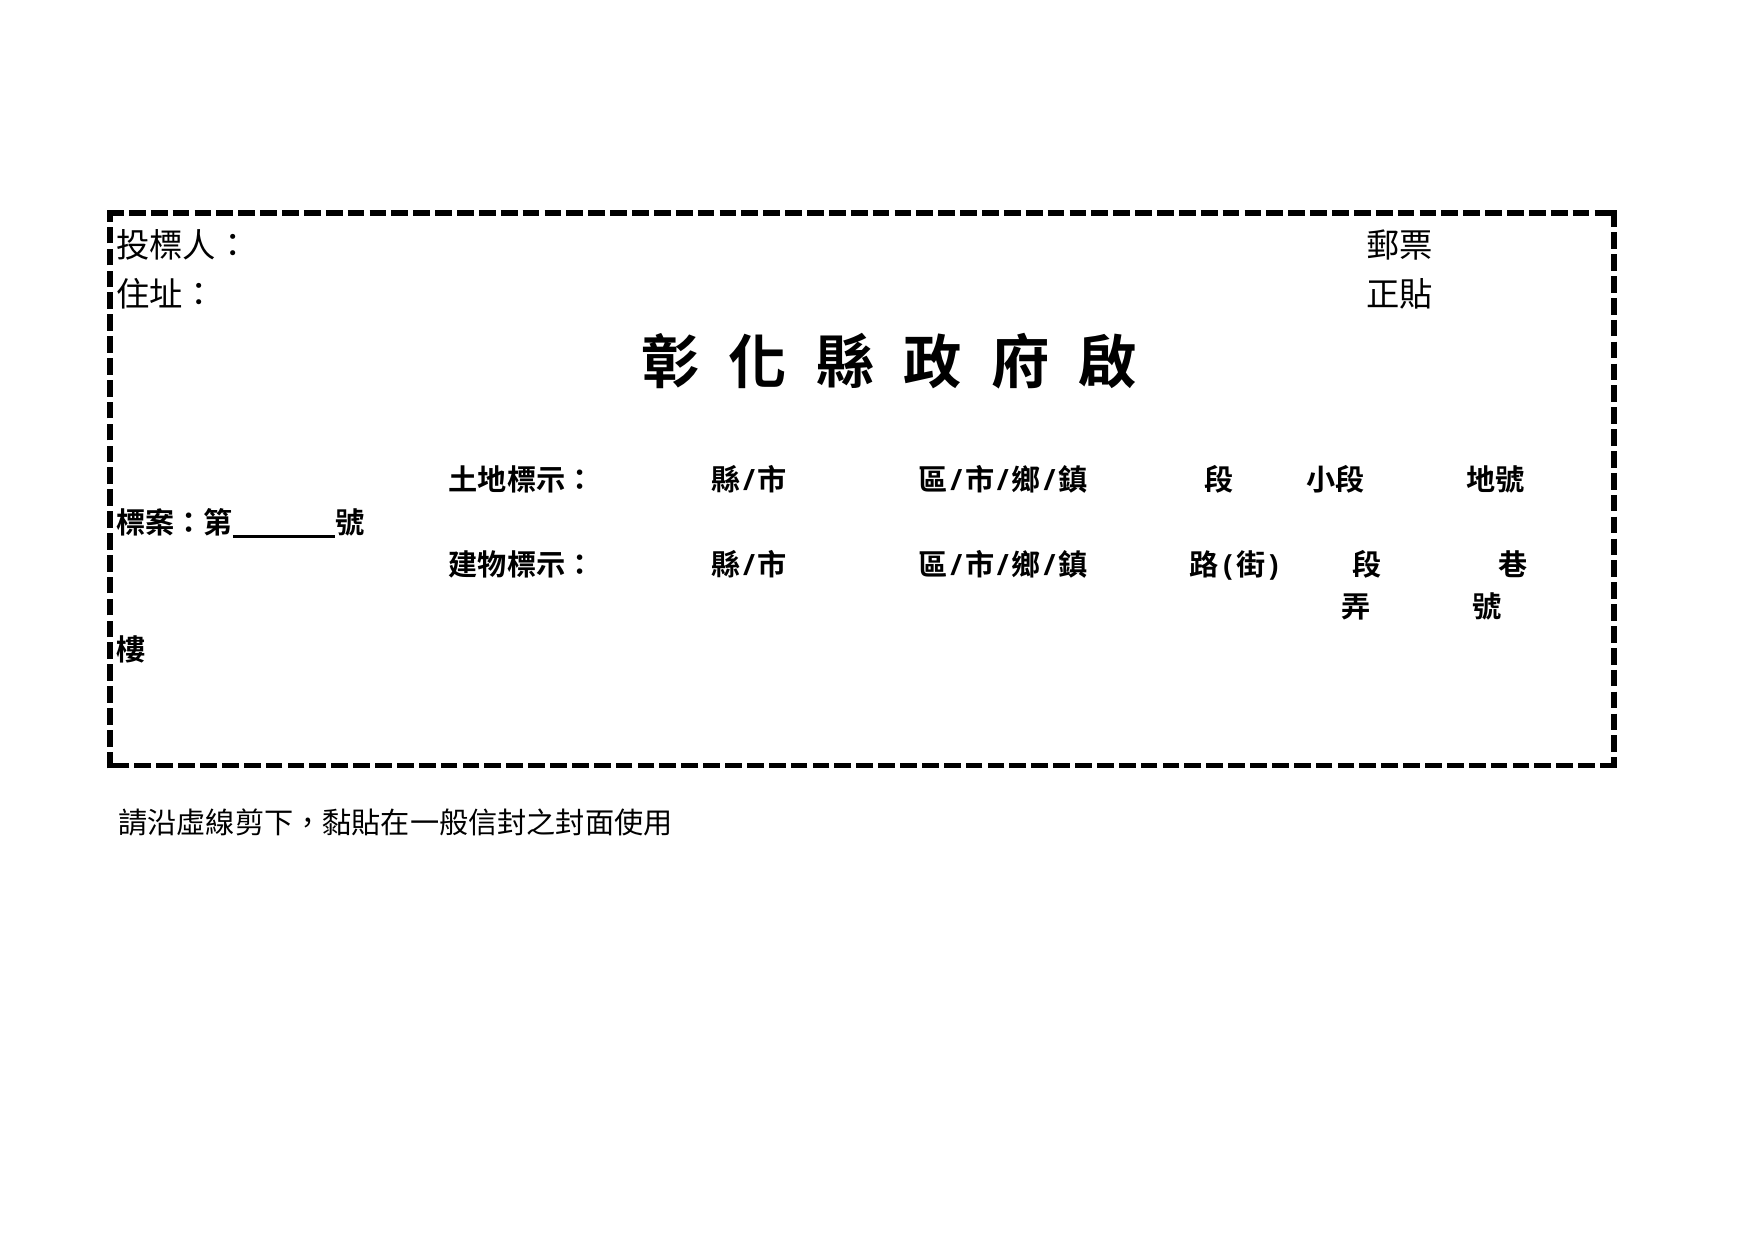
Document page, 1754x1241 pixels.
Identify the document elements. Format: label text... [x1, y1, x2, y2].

text 住址： 正貼 [116, 267, 1608, 316]
text 土地標示： 縣/市 區/市/鄉/鎮 段 小段 地號 [116, 457, 1608, 499]
text 標案：第 號 [116, 499, 1608, 542]
text 彰 化 縣 政 府 啟 [116, 316, 1608, 400]
text 弄 號 樓 [116, 584, 1608, 669]
text 請沿虛線剪下，黏貼在一般信封之封面使用 [118, 800, 1636, 842]
text 投標人： 郵票 [116, 219, 1608, 267]
text 建物標示： 縣/市 區/市/鄉/鎮 路(街) 段 巷 [116, 542, 1608, 584]
